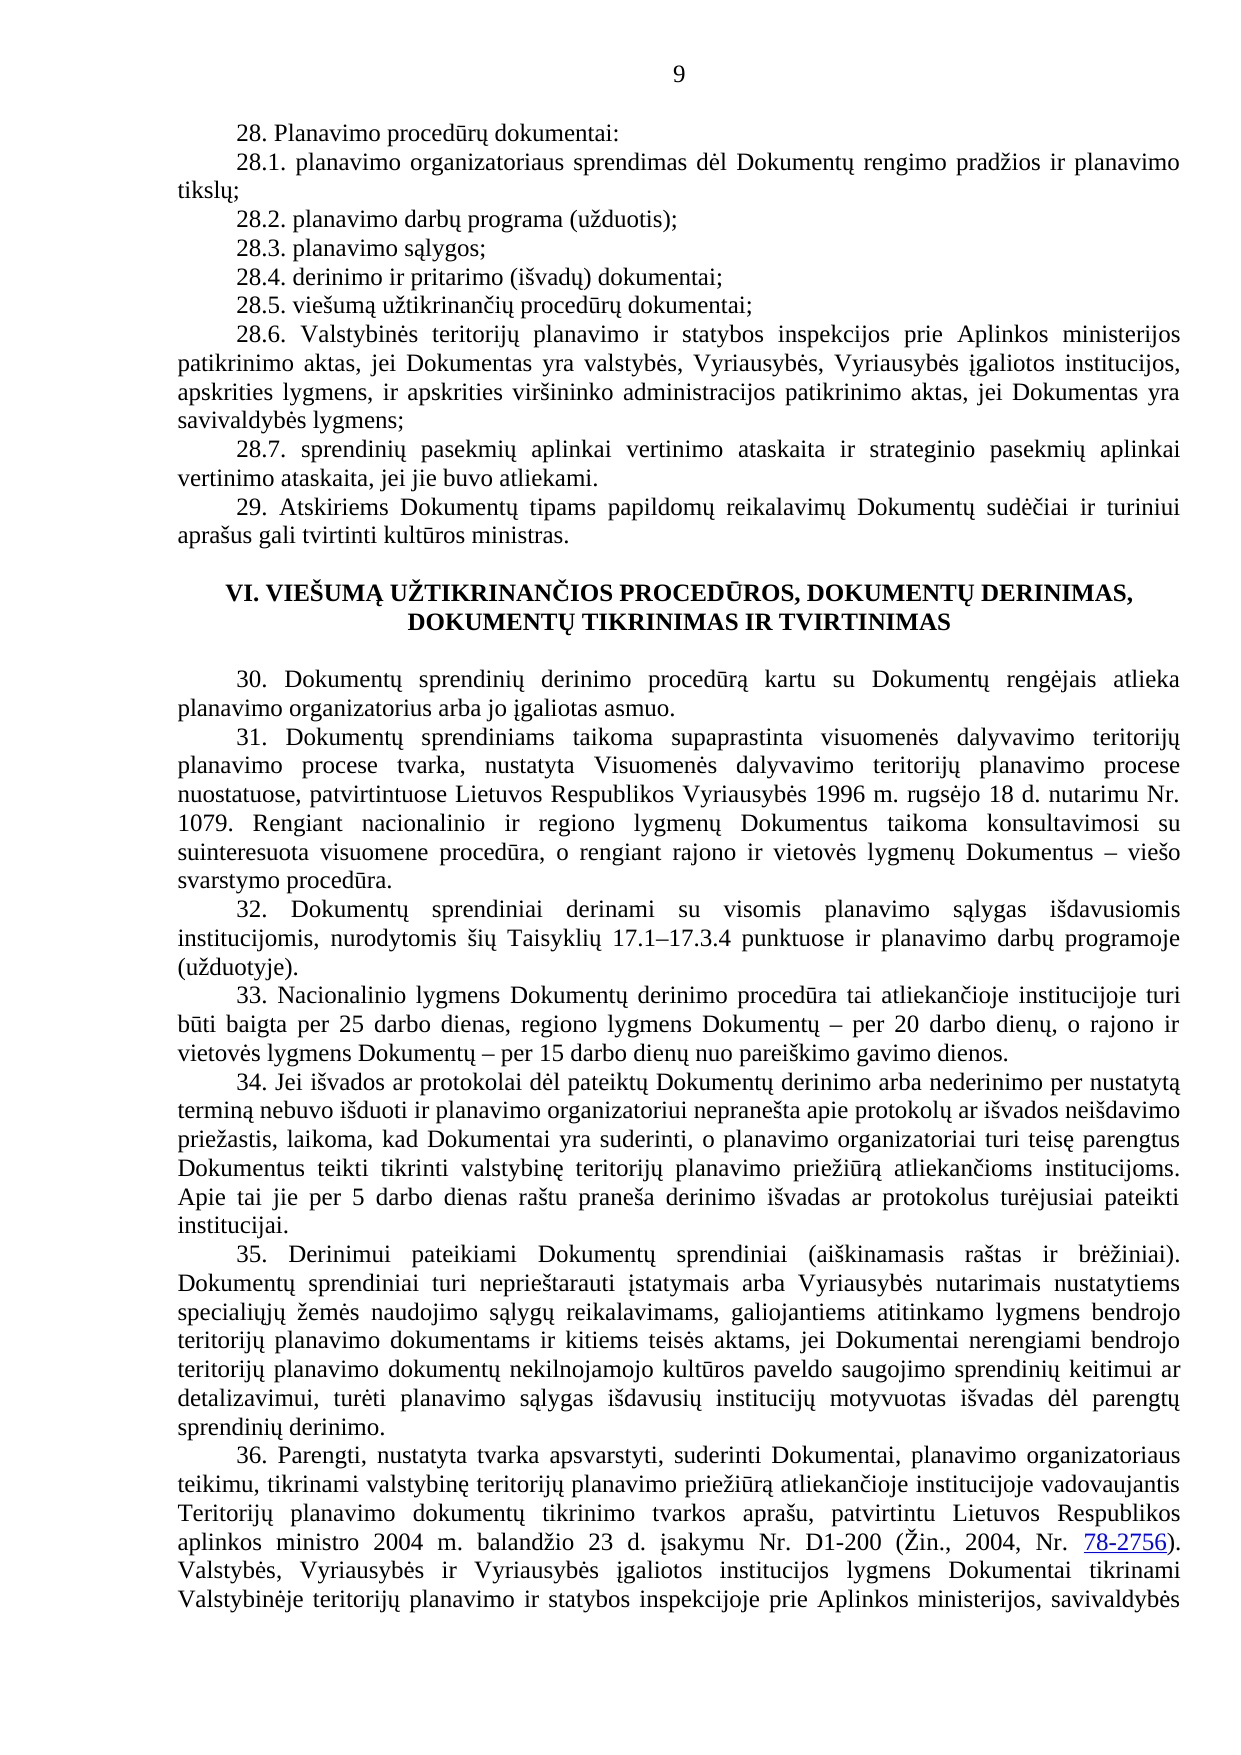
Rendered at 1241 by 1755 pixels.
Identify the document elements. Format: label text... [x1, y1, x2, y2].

text 28.6. Valstybinės teritorijų planavimo ir statybos inspekcijos prie Aplinkos ministerijos patikrinimo aktas, jei Dokumentas yra valstybės, Vyriausybės, Vyriausybės įgaliotos institucijos, apskrities lygmens, ir apskrities viršininko administracijos patikrinimo aktas, jei Dokumentas yra savivaldybės lygmens; [177, 319, 1181, 434]
text 36. Parengti, nustatyta tvarka apsvarstyti, suderinti Dokumentai, planavimo organizatoriaus teikimu, tikrinami valstybinę teritorijų planavimo priežiūrą atliekančioje institucijoje vadovaujantis Teritorijų planavimo dokumentų tikrinimo tvarkos aprašu, patvirtintu Lietuvos Respublikos aplinkos ministro 2004 m. balandžio 23 d. įsakymu Nr. D1-200 (Žin., 2004, Nr. 78-2756). Valstybės, Vyriausybės ir Vyriausybės įgaliotos institucijos lygmens Dokumentai tikrinami Valstybinėje teritorijų planavimo ir statybos inspekcijoje prie Aplinkos ministerijos, savivaldybės [177, 1441, 1181, 1613]
text 28.2. planavimo darbų programa (užduotis); [177, 204, 1181, 233]
text 28.3. planavimo sąlygos; [177, 233, 1181, 262]
text 31. Dokumentų sprendiniams taikoma supaprastinta visuomenės dalyvavimo teritorijų planavimo procese tvarka, nustatyta Visuomenės dalyvavimo teritorijų planavimo procese nuostatuose, patvirtintuose Lietuvos Respublikos Vyriausybės 1996 m. rugsėjo 18 d. nutarimu Nr. 1079. Rengiant nacionalinio ir regiono lygmenų Dokumentus taikoma konsultavimosi su suinteresuota visuomene procedūra, o rengiant rajono ir vietovės lygmenų Dokumentus – viešo svarstymo procedūra. [177, 722, 1181, 894]
text 35. Derinimui pateikiami Dokumentų sprendiniai (aiškinamasis raštas ir brėžiniai). Dokumentų sprendiniai turi neprieštarauti įstatymais arba Vyriausybės nutarimais nustatytiems specialiųjų žemės naudojimo sąlygų reikalavimams, galiojantiems atitinkamo lygmens bendrojo teritorijų planavimo dokumentams ir kitiems teisės aktams, jei Dokumentai nerengiami bendrojo teritorijų planavimo dokumentų nekilnojamojo kultūros paveldo saugojimo sprendinių keitimui ar detalizavimui, turėti planavimo sąlygas išdavusių institucijų motyvuotas išvadas dėl parengtų sprendinių derinimo. [177, 1239, 1181, 1441]
text 28. Planavimo procedūrų dokumentai: [177, 118, 1181, 147]
text 30. Dokumentų sprendinių derinimo procedūrą kartu su Dokumentų rengėjais atlieka planavimo organizatorius arba jo įgaliotas asmuo. [177, 664, 1181, 722]
text 28.4. derinimo ir pritarimo (išvadų) dokumentai; [177, 262, 1181, 291]
text 29. Atskiriems Dokumentų tipams papildomų reikalavimų Dokumentų sudėčiai ir turiniui aprašus gali tvirtinti kultūros ministras. [177, 492, 1181, 549]
text 32. Dokumentų sprendiniai derinami su visomis planavimo sąlygas išdavusiomis institucijomis, nurodytomis šių Taisyklių 17.1–17.3.4 punktuose ir planavimo darbų programoje (užduotyje). [177, 894, 1181, 981]
text 28.7. sprendinių pasekmių aplinkai vertinimo ataskaita ir strateginio pasekmių aplinkai vertinimo ataskaita, jei jie buvo atliekami. [177, 434, 1181, 492]
text VI. VIEŠUMĄ UŽTIKRINANČIOS PROCEDŪROS, DOKUMENTŲ DERINIMAS, DOKUMENTŲ TIKRINIMAS IR TVIRTINIMAS [177, 578, 1181, 636]
text 28.5. viešumą užtikrinančių procedūrų dokumentai; [177, 291, 1181, 319]
text 33. Nacionalinio lygmens Dokumentų derinimo procedūra tai atliekančioje institucijoje turi būti baigta per 25 darbo dienas, regiono lygmens Dokumentų – per 20 darbo dienų, o rajono ir vietovės lygmens Dokumentų – per 15 darbo dienų nuo pareiškimo gavimo dienos. [177, 981, 1181, 1067]
text 28.1. planavimo organizatoriaus sprendimas dėl Dokumentų rengimo pradžios ir planavimo tikslų; [177, 147, 1181, 204]
text 34. Jei išvados ar protokolai dėl pateiktų Dokumentų derinimo arba nederinimo per nustatytą terminą nebuvo išduoti ir planavimo organizatoriui nepranešta apie protokolų ar išvados neišdavimo priežastis, laikoma, kad Dokumentai yra suderinti, o planavimo organizatoriai turi teisę parengtus Dokumentus teikti tikrinti valstybinę teritorijų planavimo priežiūrą atliekančioms institucijoms. Apie tai jie per 5 darbo dienas raštu praneša derinimo išvadas ar protokolus turėjusiai pateikti institucijai. [177, 1067, 1181, 1239]
